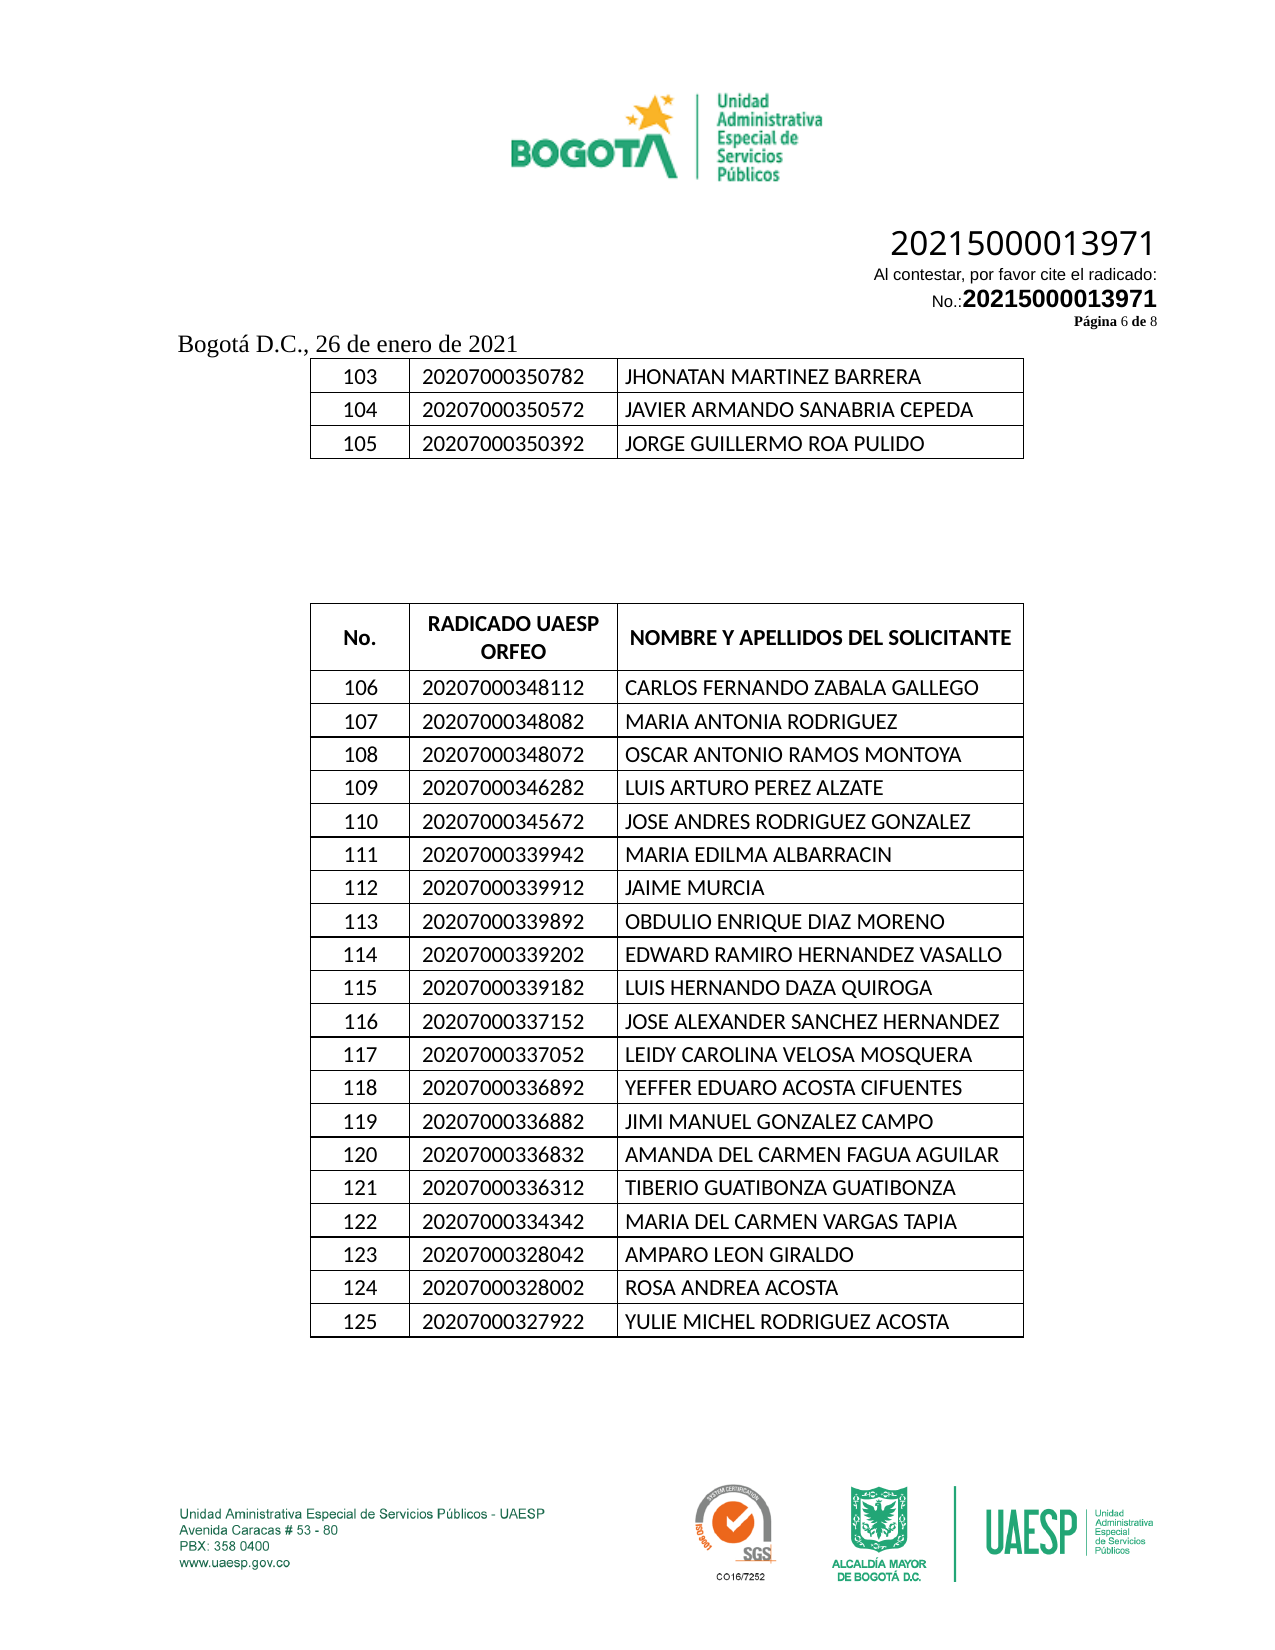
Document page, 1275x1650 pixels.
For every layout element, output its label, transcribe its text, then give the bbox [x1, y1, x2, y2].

table_cell 118 [311, 1071, 409, 1103]
table_cell MARIA EDILMA ALBARRACIN [618, 838, 1023, 870]
table_cell LUIS ARTURO PEREZ ALZATE [618, 771, 1023, 803]
table_cell JOSE ALEXANDER SANCHEZ HERNANDEZ [618, 1004, 1023, 1036]
table_cell 120 [311, 1138, 409, 1170]
table_cell YEFFER EDUARO ACOSTA CIFUENTES [618, 1071, 1023, 1103]
table_cell 106 [311, 671, 409, 703]
table_cell YULIE MICHEL RODRIGUEZ ACOSTA [618, 1304, 1023, 1336]
table_cell 20207000339892 [410, 904, 617, 936]
table_cell 20207000348112 [410, 671, 617, 703]
table_cell 109 [311, 771, 409, 803]
table_cell 123 [311, 1238, 409, 1270]
table_cell 20207000336312 [410, 1171, 617, 1203]
table_header No. [311, 604, 409, 670]
table_cell 115 [311, 971, 409, 1003]
table_cell 114 [311, 938, 409, 970]
table_cell 20207000337052 [410, 1038, 617, 1070]
table_cell 108 [311, 738, 409, 770]
table_cell 116 [311, 1004, 409, 1036]
table_cell MARIA ANTONIA RODRIGUEZ [618, 704, 1023, 736]
table_cell 20207000339942 [410, 838, 617, 870]
table_cell 113 [311, 904, 409, 936]
table_cell 20207000328002 [410, 1271, 617, 1303]
table_cell 117 [311, 1038, 409, 1070]
table_cell OBDULIO ENRIQUE DIAZ MORENO [618, 904, 1023, 936]
table_cell 105 [311, 426, 409, 458]
table_cell 112 [311, 871, 409, 903]
table_cell 20207000336882 [410, 1104, 617, 1136]
table_cell 20207000339912 [410, 871, 617, 903]
table_cell LUIS HERNANDO DAZA QUIROGA [618, 971, 1023, 1003]
table_cell JOSE ANDRES RODRIGUEZ GONZALEZ [618, 804, 1023, 836]
table_cell 111 [311, 838, 409, 870]
table_cell 20207000337152 [410, 1004, 617, 1036]
table_cell JORGE GUILLERMO ROA PULIDO [618, 426, 1023, 458]
table_cell LEIDY CAROLINA VELOSA MOSQUERA [618, 1038, 1023, 1070]
table_cell 20207000345672 [410, 804, 617, 836]
table_cell 103 [311, 359, 409, 392]
table_cell OSCAR ANTONIO RAMOS MONTOYA [618, 738, 1023, 770]
table_cell 20207000336892 [410, 1071, 617, 1103]
table_cell EDWARD RAMIRO HERNANDEZ VASALLO [618, 938, 1023, 970]
table_cell 20207000350572 [410, 393, 617, 425]
table_cell TIBERIO GUATIBONZA GUATIBONZA [618, 1171, 1023, 1203]
table_cell 121 [311, 1171, 409, 1203]
table_cell 20207000328042 [410, 1238, 617, 1270]
table_cell 20207000336832 [410, 1138, 617, 1170]
table_cell JHONATAN MARTINEZ BARRERA [618, 359, 1023, 392]
table_cell 104 [311, 393, 409, 425]
table_cell ROSA ANDREA ACOSTA [618, 1271, 1023, 1303]
table_header NOMBRE Y APELLIDOS DEL SOLICITANTE [618, 604, 1023, 670]
table_cell 119 [311, 1104, 409, 1136]
table_cell 124 [311, 1271, 409, 1303]
table_cell JAIME MURCIA [618, 871, 1023, 903]
table_cell AMANDA DEL CARMEN FAGUA AGUILAR [618, 1138, 1023, 1170]
table_cell 122 [311, 1204, 409, 1236]
table_cell JIMI MANUEL GONZALEZ CAMPO [618, 1104, 1023, 1136]
table_cell 20207000348072 [410, 738, 617, 770]
table_cell 20207000334342 [410, 1204, 617, 1236]
table_cell 20207000348082 [410, 704, 617, 736]
table_cell JAVIER ARMANDO SANABRIA CEPEDA [618, 393, 1023, 425]
table_cell 20207000350782 [410, 359, 617, 392]
table_cell 107 [311, 704, 409, 736]
table_cell 110 [311, 804, 409, 836]
table_cell 20207000346282 [410, 771, 617, 803]
table_cell 20207000350392 [410, 426, 617, 458]
table_cell 20207000327922 [410, 1304, 617, 1336]
table_cell 20207000339202 [410, 938, 617, 970]
table_cell AMPARO LEON GIRALDO [618, 1238, 1023, 1270]
table_cell CARLOS FERNANDO ZABALA GALLEGO [618, 671, 1023, 703]
table_header RADICADO UAESP ORFEO [410, 604, 617, 670]
table_cell MARIA DEL CARMEN VARGAS TAPIA [618, 1204, 1023, 1236]
table_cell 125 [311, 1304, 409, 1336]
table_cell 20207000339182 [410, 971, 617, 1003]
